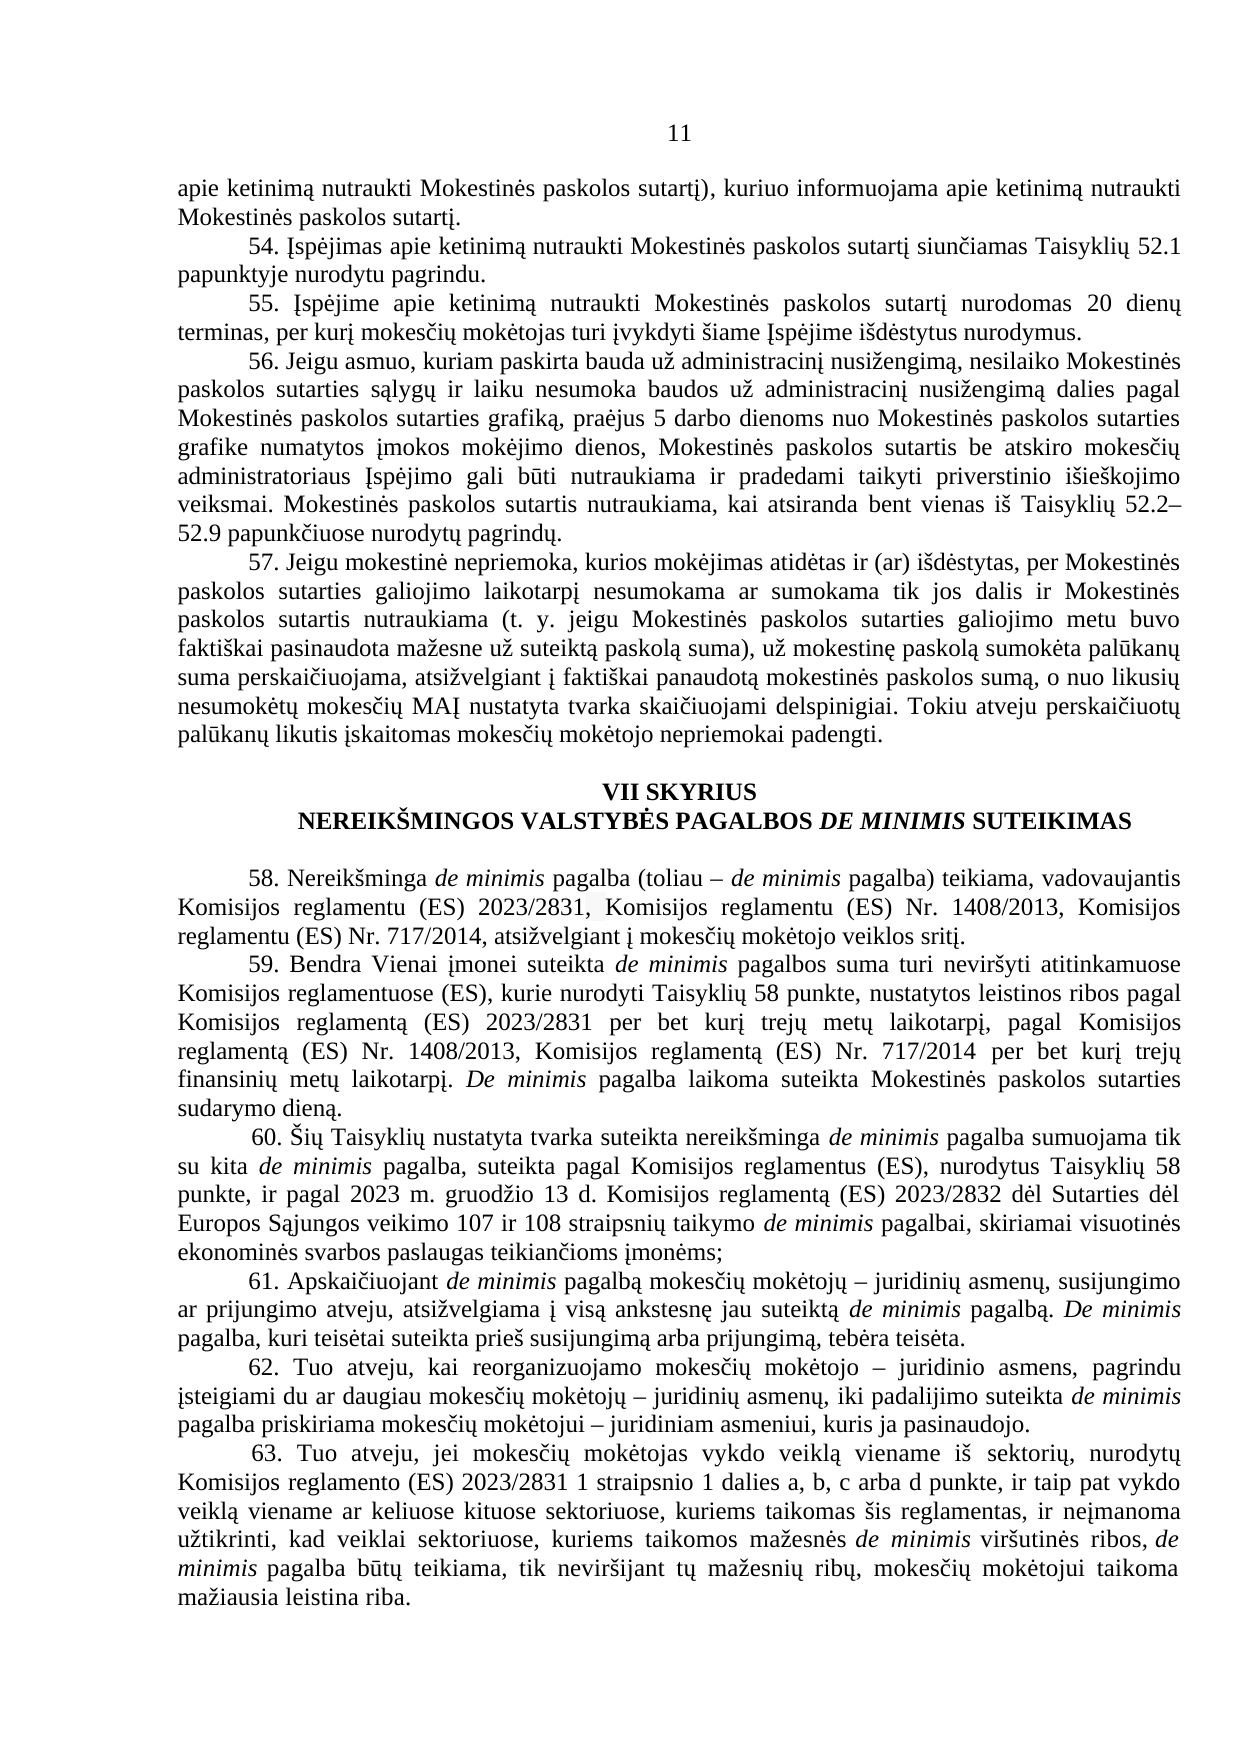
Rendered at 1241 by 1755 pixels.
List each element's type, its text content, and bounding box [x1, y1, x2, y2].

text 60. Šių Taisyklių nustatyta tvarka suteikta nereikšminga de minimis pagalba sumuojama tik su kita de minimis pagalba, suteikta pagal Komisijos reglamentus (ES), nurodytus Taisyklių 58 punkte, ir pagal 2023 m. gruodžio 13 d. Komisijos reglamentą (ES) 2023/2832 dėl Sutarties dėl Europos Sąjungos veikimo 107 ir 108 straipsnių taikymo de minimis pagalbai, skiriamai visuotinės ekonominės svarbos paslaugas teikiančioms įmonėms; [177, 1122, 1181, 1266]
text NEREIKŠMINGOS VALSTYBĖS PAGALBOS DE MINIMIS SUTEIKIMAS [177, 806, 1181, 834]
text 58. Nereikšminga de minimis pagalba (toliau – de minimis pagalba) teikiama, vadovaujantis Komisijos reglamentu (ES) 2023/2831, Komisijos reglamentu (ES) Nr. 1408/2013, Komisijos reglamentu (ES) Nr. 717/2014, atsižvelgiant į mokesčių mokėtojo veiklos sritį. [177, 863, 1181, 949]
text 54. Įspėjimas apie ketinimą nutraukti Mokestinės paskolos sutartį siunčiamas Taisyklių 52.1 papunktyje nurodytu pagrindu. [177, 231, 1181, 288]
text 57. Jeigu mokestinė nepriemoka, kurios mokėjimas atidėtas ir (ar) išdėstytas, per Mokestinės paskolos sutarties galiojimo laikotarpį nesumokama ar sumokama tik jos dalis ir Mokestinės paskolos sutartis nutraukiama (t. y. jeigu Mokestinės paskolos sutarties galiojimo metu buvo faktiškai pasinaudota mažesne už suteiktą paskolą suma), už mokestinę paskolą sumokėta palūkanų suma perskaičiuojama, atsižvelgiant į faktiškai panaudotą mokestinės paskolos sumą, o nuo likusių nesumokėtų mokesčių MAĮ nustatyta tvarka skaičiuojami delspinigiai. Tokiu atveju perskaičiuotų palūkanų likutis įskaitomas mokesčių mokėtojo nepriemokai padengti. [177, 547, 1181, 748]
text apie ketinimą nutraukti Mokestinės paskolos sutartį), kuriuo informuojama apie ketinimą nutraukti Mokestinės paskolos sutartį. [177, 173, 1181, 231]
text 55. Įspėjime apie ketinimą nutraukti Mokestinės paskolos sutartį nurodomas 20 dienų terminas, per kurį mokesčių mokėtojas turi įvykdyti šiame Įspėjime išdėstytus nurodymus. [177, 288, 1181, 346]
text 61. Apskaičiuojant de minimis pagalbą mokesčių mokėtojų – juridinių asmenų, susijungimo ar prijungimo atveju, atsižvelgiama į visą ankstesnę jau suteiktą de minimis pagalbą. De minimis pagalba, kuri teisėtai suteikta prieš susijungimą arba prijungimą, tebėra teisėta. [177, 1266, 1181, 1352]
text VII SKYRIUS [177, 777, 1181, 806]
text 63. Tuo atveju, jei mokesčių mokėtojas vykdo veiklą viename iš sektorių, nurodytų Komisijos reglamento (ES) 2023/2831 1 straipsnio 1 dalies a, b, c arba d punkte, ir taip pat vykdo veiklą viename ar keliuose kituose sektoriuose, kuriems taikomas šis reglamentas, ir neįmanoma užtikrinti, kad veiklai sektoriuose, kuriems taikomos mažesnės de minimis viršutinės ribos, de minimis pagalba būtų teikiama, tik neviršijant tų mažesnių ribų, mokesčių mokėtojui taikoma mažiausia leistina riba. [177, 1438, 1181, 1611]
text 56. Jeigu asmuo, kuriam paskirta bauda už administracinį nusižengimą, nesilaiko Mokestinės paskolos sutarties sąlygų ir laiku nesumoka baudos už administracinį nusižengimą dalies pagal Mokestinės paskolos sutarties grafiką, praėjus 5 darbo dienoms nuo Mokestinės paskolos sutarties grafike numatytos įmokos mokėjimo dienos, Mokestinės paskolos sutartis be atskiro mokesčių administratoriaus Įspėjimo gali būti nutraukiama ir pradedami taikyti priverstinio išieškojimo veiksmai. Mokestinės paskolos sutartis nutraukiama, kai atsiranda bent vienas iš Taisyklių 52.2–52.9 papunkčiuose nurodytų pagrindų. [177, 346, 1181, 547]
text 59. Bendra Vienai įmonei suteikta de minimis pagalbos suma turi neviršyti atitinkamuose Komisijos reglamentuose (ES), kurie nurodyti Taisyklių 58 punkte, nustatytos leistinos ribos pagal Komisijos reglamentą (ES) 2023/2831 per bet kurį trejų metų laikotarpį, pagal Komisijos reglamentą (ES) Nr. 1408/2013, Komisijos reglamentą (ES) Nr. 717/2014 per bet kurį trejų finansinių metų laikotarpį. De minimis pagalba laikoma suteikta Mokestinės paskolos sutarties sudarymo dieną. [177, 949, 1181, 1122]
text 62. Tuo atveju, kai reorganizuojamo mokesčių mokėtojo – juridinio asmens, pagrindu įsteigiami du ar daugiau mokesčių mokėtojų – juridinių asmenų, iki padalijimo suteikta de minimis pagalba priskiriama mokesčių mokėtojui – juridiniam asmeniui, kuris ja pasinaudojo. [177, 1352, 1181, 1438]
